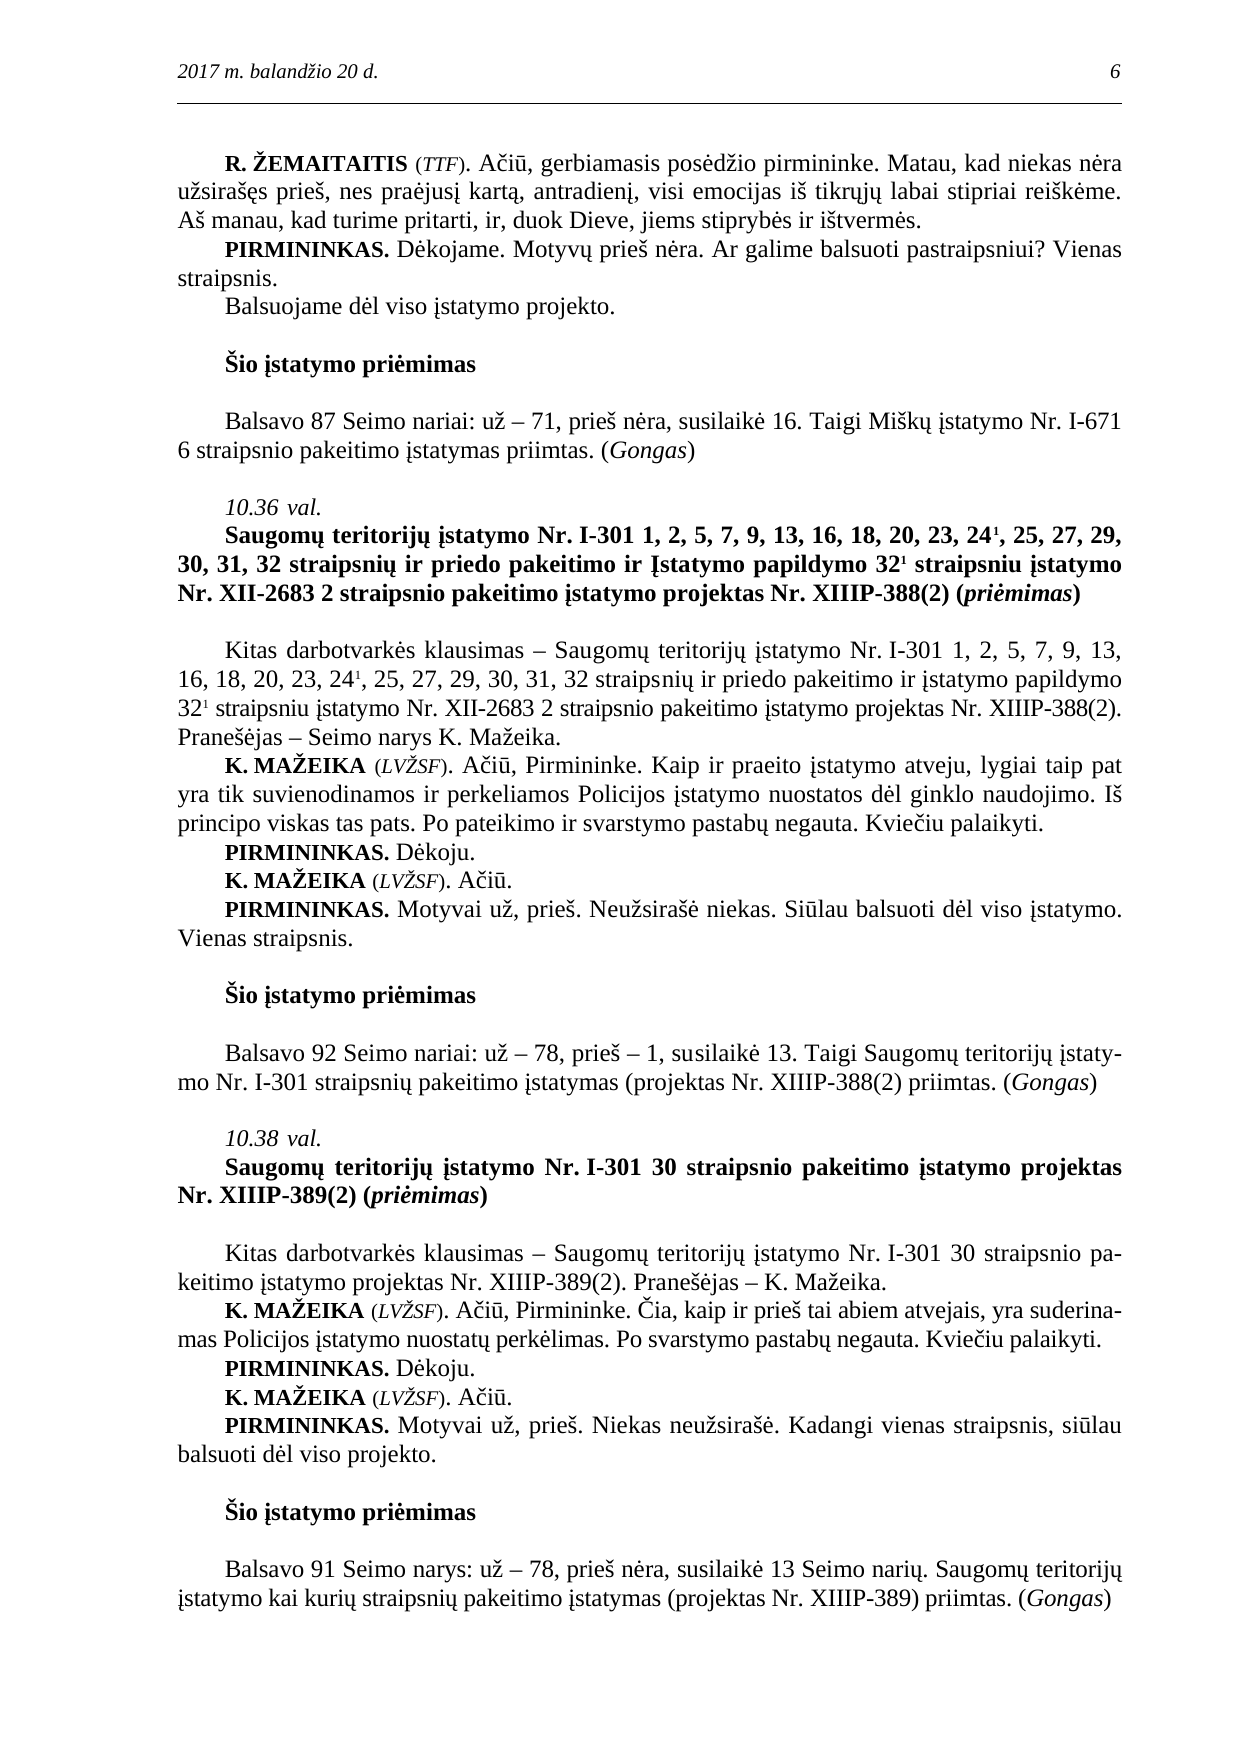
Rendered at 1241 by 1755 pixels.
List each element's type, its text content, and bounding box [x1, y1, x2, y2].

text Ki­tas dar­bo­tvarkės klau­si­mas – Sau­go­mų te­ri­to­ri­jų įsta­ty­mo Nr. I-301 30 straips­nio pa­kei­ti­mo įsta­ty­mo pro­jek­tas Nr. XIIIP-389(2). Pra­ne­šė­jas – K. Ma­žei­ka. [177, 1238, 1122, 1295]
text Bal­sa­vo 92 Sei­mo na­riai: už – 78, prieš – 1, su­si­lai­kė 13. Tai­gi Sau­go­mų te­ri­to­ri­jų įsta­ty­mo Nr. I-301 straips­nių pa­kei­ti­mo įsta­ty­mas (pro­jek­tas Nr. XIIIP-388(2) pri­im­tas. (Gon­gas) [177, 1038, 1122, 1095]
text PIRMININKAS. Dė­ko­ju. [177, 1353, 1122, 1382]
text PIRMININKAS. Mo­ty­vai už, prieš. Ne­už­si­ra­šė nie­kas. Siū­lau bal­suo­ti dėl vi­so įsta­ty­mo. Vie­nas straips­nis. [177, 894, 1122, 952]
text K. MAŽEIKA (LVŽSF). Ačiū, Pir­mi­nin­ke. Kaip ir pra­ei­to įsta­ty­mo at­ve­ju, ly­giai taip pat yra tik su­vie­no­di­na­mos ir per­ke­lia­mos Po­li­ci­jos įsta­ty­mo nuo­sta­tos dėl gin­klo nau­do­ji­mo. Iš prin­ci­po vis­kas tas pats. Po pa­tei­ki­mo ir svars­ty­mo pa­sta­bų ne­gau­ta. Kvie­čiu pa­lai­ky­ti. [177, 750, 1122, 837]
text Ki­tas dar­bo­tvarkės klau­si­mas – Sau­go­mų te­ri­to­ri­jų įsta­ty­mo Nr. I-301 1, 2, 5, 7, 9, 13, 16, 18, 20, 23, 241, 25, 27, 29, 30, 31, 32 straips­nių ir prie­do pa­kei­ti­mo ir įsta­ty­mo pa­pil­dy­mo 321 straips­niu įsta­ty­mo Nr. XII-2683 2 straips­nio pa­kei­ti­mo įsta­ty­mo pro­jek­tas Nr. XIIIP-388(2). Pra­ne­šė­jas – Sei­mo na­rys K. Ma­žei­ka. [177, 635, 1122, 750]
text 10.36 val. [224, 493, 1122, 520]
text K. MAŽEIKA (LVŽSF). Ačiū. [177, 1382, 1122, 1410]
text Bal­suo­ja­me dėl vi­so įsta­ty­mo pro­jek­to. [177, 291, 1122, 320]
text Bal­sa­vo 87 Sei­mo na­riai: už – 71, prieš nė­ra, su­si­lai­kė 16. Tai­gi Miš­kų įsta­ty­mo Nr. I-671 6 straips­nio pa­kei­ti­mo įsta­ty­mas pri­im­tas. (Gon­gas) [177, 406, 1122, 464]
text Sau­go­mų te­ri­to­ri­jų įsta­ty­mo Nr. I-301 30 straips­nio pa­kei­ti­mo įsta­ty­mo pro­jek­tas Nr. XIIIP-389(2) (pri­ėmi­mas) [177, 1152, 1122, 1209]
text 10.38 val. [224, 1124, 1122, 1152]
text PIRMININKAS. Mo­ty­vai už, prieš. Nie­kas ne­už­si­ra­šė. Ka­dan­gi vie­nas straips­nis, siū­lau bal­suo­ti dėl vi­so pro­jek­to. [177, 1410, 1122, 1468]
text Sau­go­mų te­ri­to­ri­jų įsta­ty­mo Nr. I-301 1, 2, 5, 7, 9, 13, 16, 18, 20, 23, 241, 25, 27, 29, 30, 31, 32 straips­nių ir prie­do pa­kei­ti­mo ir Įsta­ty­mo pa­pil­dy­mo 321 straips­niu įsta­ty­mo Nr. XII-2683 2 straips­nio pa­kei­ti­mo įsta­ty­mo pro­jek­tas Nr. XIIIP-388(2) (pri­ėmi­mas) [177, 520, 1122, 607]
text K. MAŽEIKA (LVŽSF). Ačiū, Pir­mi­nin­ke. Čia, kaip ir prieš tai abiem at­ve­jais, yra su­de­ri­na­mas Po­li­ci­jos įsta­ty­mo nuo­sta­tų per­kė­li­mas. Po svars­ty­mo pa­sta­bų ne­gau­ta. Kvie­čiu pa­lai­ky­ti. [177, 1295, 1122, 1353]
text R. ŽEMAITAITIS (TTF). Ačiū, ger­bia­ma­sis po­sė­džio pir­mi­nin­ke. Ma­tau, kad nie­kas nė­ra už­si­ra­šęs prieš, nes pra­ėju­sį kar­tą, ant­ra­die­nį, vi­si emo­ci­jas iš tik­rų­jų la­bai stip­riai reiš­kė­me. Aš ma­nau, kad tu­ri­me pri­tar­ti, ir, duok Die­ve, jiems stip­ry­bės ir iš­tver­mės. [177, 148, 1122, 234]
text Bal­sa­vo 91 Sei­mo na­rys: už – 78, prieš nė­ra, su­si­lai­kė 13 Sei­mo na­rių. Sau­go­mų te­ri­to­ri­jų įsta­ty­mo kai ku­rių straips­nių pa­kei­ti­mo įsta­ty­mas (pro­jek­tas Nr. XIIIP-389) pri­im­tas. (Gon­gas) [177, 1554, 1122, 1612]
text Šio įsta­ty­mo pri­ėmi­mas [177, 1497, 1122, 1525]
text Šio įsta­ty­mo pri­ėmi­mas [177, 980, 1122, 1009]
text PIRMININKAS. Dė­ko­ju. [177, 837, 1122, 865]
text K. MAŽEIKA (LVŽSF). Ačiū. [177, 865, 1122, 894]
text PIRMININKAS. Dė­ko­ja­me. Mo­ty­vų prieš nė­ra. Ar ga­li­me bal­suo­ti pa­straips­niui? Vie­nas straips­nis. [177, 234, 1122, 291]
text Šio įsta­ty­mo pri­ėmi­mas [177, 349, 1122, 378]
